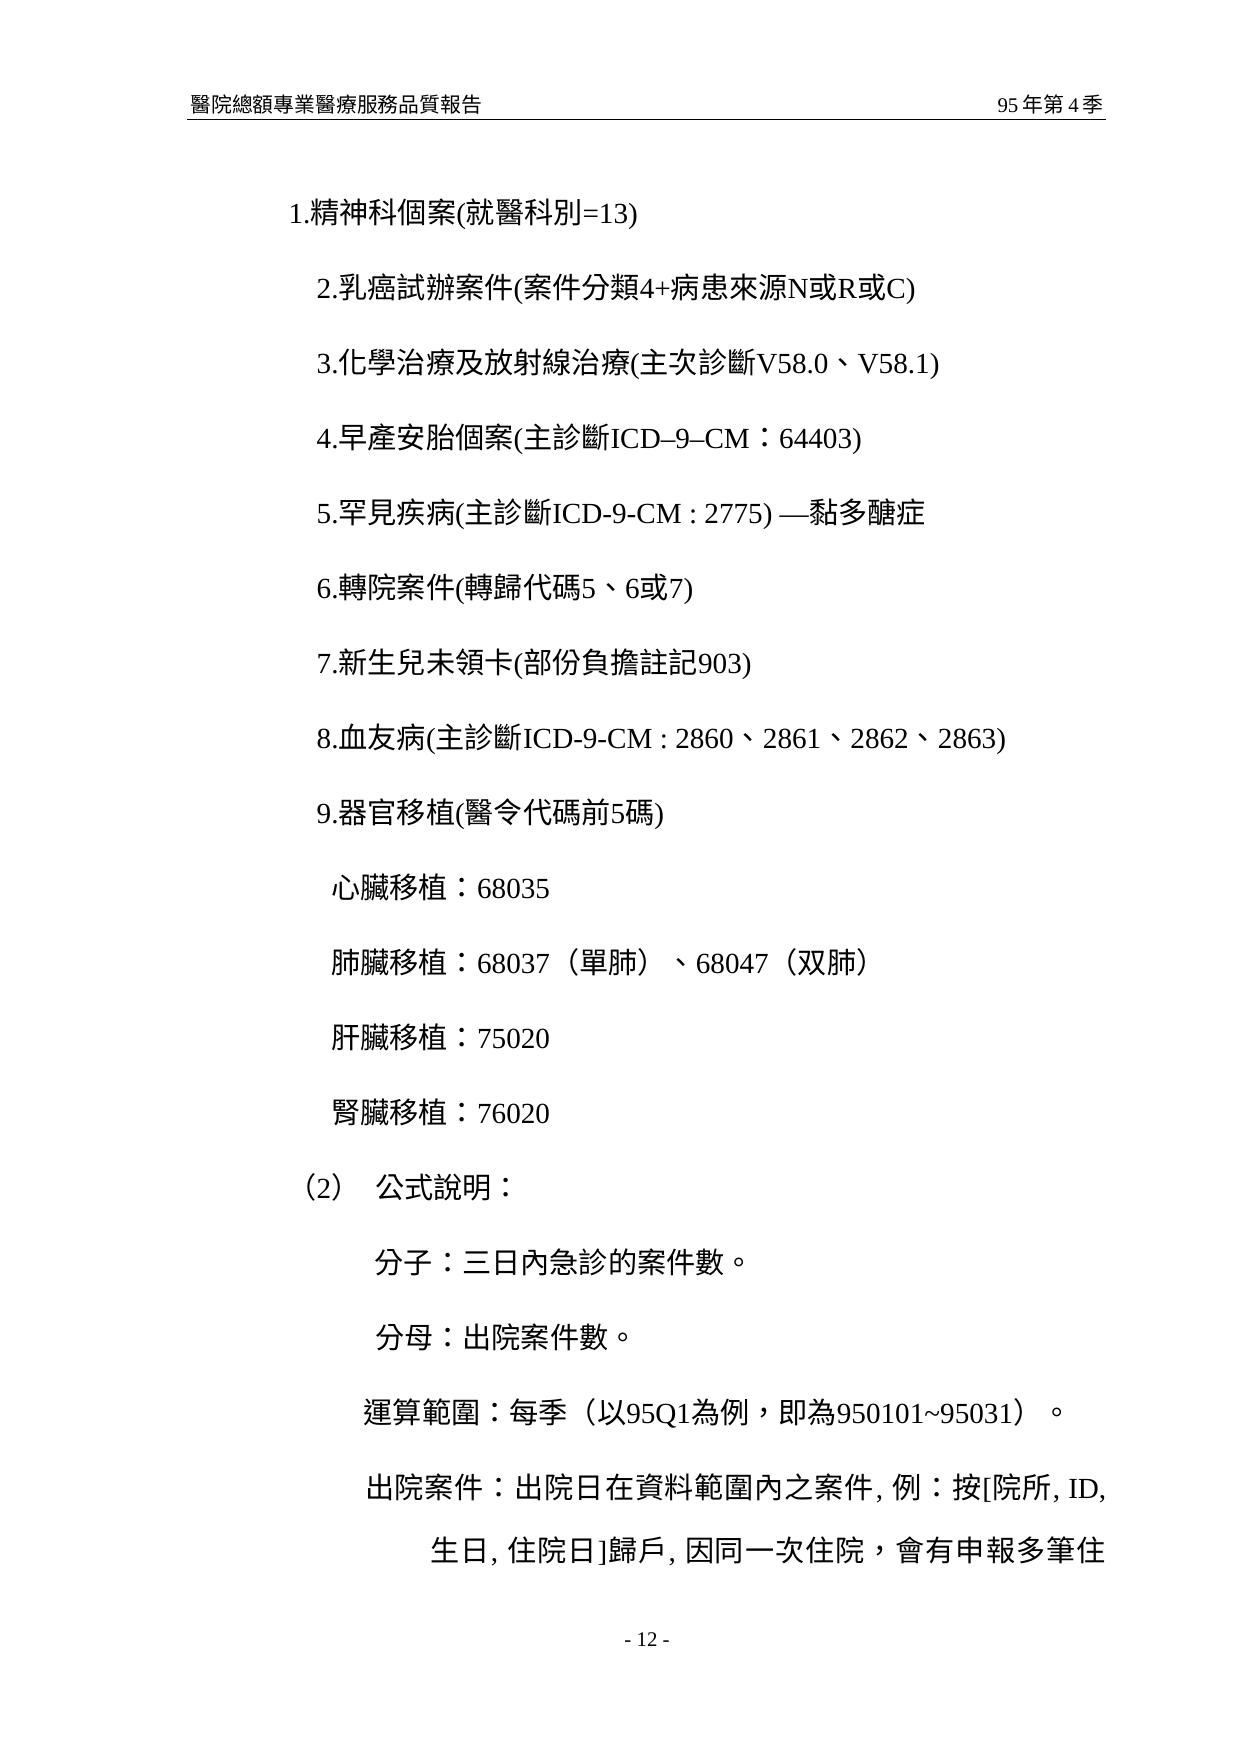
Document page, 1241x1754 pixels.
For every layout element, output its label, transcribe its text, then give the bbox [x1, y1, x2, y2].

text 運算範圍：每季（以95Q1為例，即為950101~95031）。 [356, 1369, 1106, 1432]
text 肝臟移植：75020 [287, 994, 1106, 1057]
text 心臟移植：68035 [287, 844, 1106, 907]
text 出院案件：出院日在資料範圍內之案件, 例：按[院所, ID, 生日, 住院日]歸戶, 因同一次住院，會有申報多筆住 [356, 1444, 1106, 1569]
text 分子：三日內急診的案件數。 [374, 1219, 1106, 1282]
text 腎臟移植：76020 [287, 1069, 1106, 1132]
text 7.新生兒未領卡(部份負擔註記903) [287, 619, 1106, 682]
list 公式說明： [287, 1144, 1106, 1207]
text 3.化學治療及放射線治療(主次診斷V58.0、V58.1) [287, 319, 1106, 382]
text 4.早產安胎個案(主診斷ICD–9–CM：64403) [287, 394, 1106, 457]
text 1.精神科個案(就醫科別=13) [237, 169, 1106, 232]
text 5.罕見疾病(主診斷ICD-9-CM : 2775) —黏多醣症 [287, 469, 1106, 532]
text 2.乳癌試辦案件(案件分類4+病患來源N或R或C) [287, 244, 1106, 307]
text 分母：出院案件數。 [375, 1294, 1106, 1357]
text 肺臟移植：68037（單肺）、68047（双肺） [287, 919, 1106, 982]
text 9.器官移植(醫令代碼前5碼) [287, 769, 1106, 832]
text 8.血友病(主診斷ICD-9-CM : 2860、2861、2862、2863) [287, 694, 1106, 757]
text 6.轉院案件(轉歸代碼5、6或7) [287, 544, 1106, 607]
